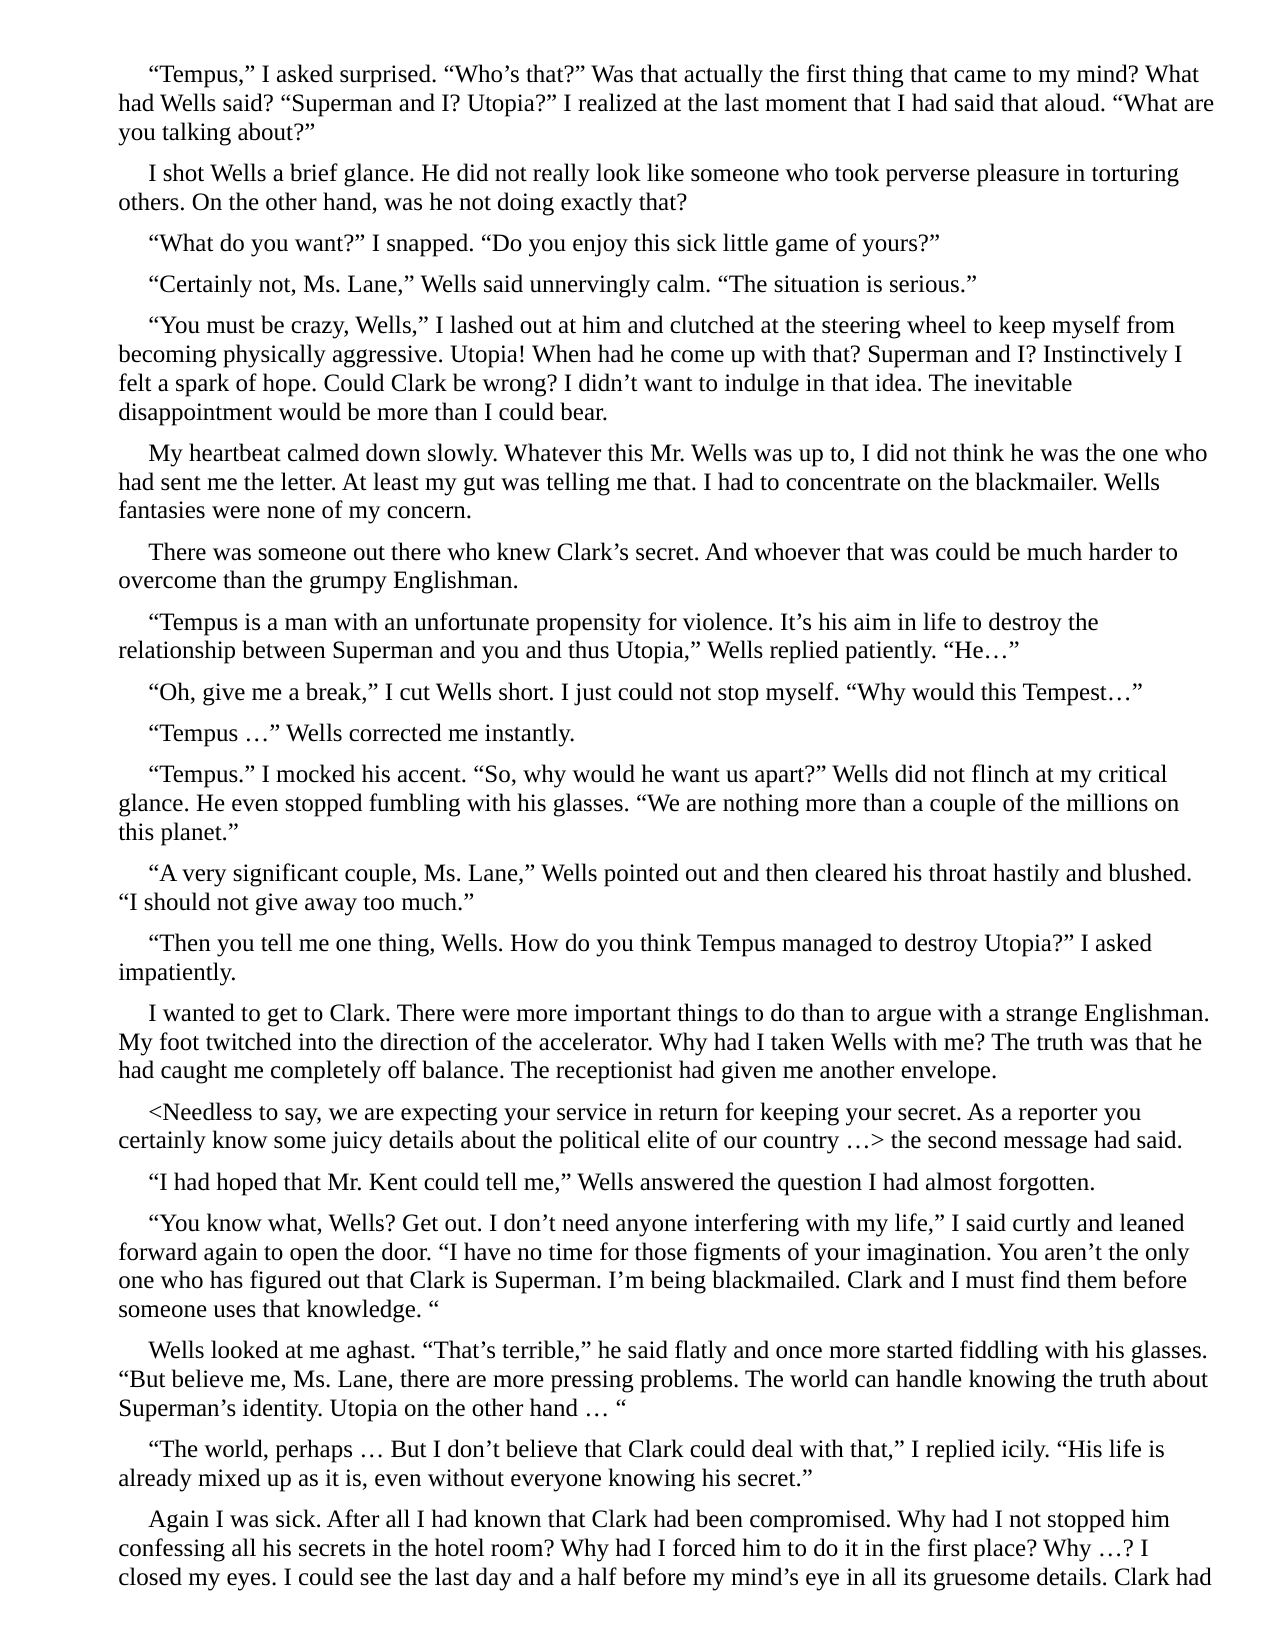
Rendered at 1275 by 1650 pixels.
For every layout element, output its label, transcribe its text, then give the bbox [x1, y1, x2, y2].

text “Tempus,” I asked surprised. “Who’s that?” Was that actually the first thing that came to my mind? What had Wells said? “Superman and I? Utopia?” I realized at the last moment that I had said that aloud. “What are you talking about?” [118, 59, 1216, 145]
text I wanted to get to Clark. There were more important things to do than to argue with a strange Englishman. My foot twitched into the direction of the accelerator. Why had I taken Wells with me? The truth was that he had caught me completely off balance. The receptionist had given me another envelope. [118, 998, 1216, 1084]
text “A very significant couple, Ms. Lane,” Wells pointed out and then cleared his throat hastily and blushed. “I should not give away too much.” [118, 858, 1216, 915]
text I shot Wells a brief glance. He did not really look like someone who took perverse pleasure in torturing others. On the other hand, was he not doing exactly that? [118, 158, 1216, 215]
text “Oh, give me a break,” I cut Wells short. I just could not stop myself. “Why would this Tempest…” [118, 677, 1216, 705]
text “Then you tell me one thing, Wells. How do you think Tempus managed to destroy Utopia?” I asked impatiently. [118, 928, 1216, 985]
text Wells looked at me aghast. “That’s terrible,” he said flatly and once more started fiddling with his glasses. “But believe me, Ms. Lane, there are more pressing problems. The world can handle knowing the truth about Superman’s identity. Utopia on the other hand … “ [118, 1335, 1216, 1422]
text “I had hoped that Mr. Kent could tell me,” Wells answered the question I had almost forgotten. [118, 1167, 1216, 1195]
text “You must be crazy, Wells,” I lashed out at him and clutched at the steering wheel to keep myself from becoming physically aggressive. Utopia! When had he come up with that? Superman and I? Instinctively I felt a spark of hope. Could Clark be wrong? I didn’t want to indulge in that idea. The inevitable disappointment would be more than I could bear. [118, 310, 1216, 425]
text “Tempus …” Wells corrected me instantly. [118, 718, 1216, 747]
text “Tempus is a man with an unfortunate propensity for violence. It’s his aim in life to destroy the relationship between Superman and you and thus Utopia,” Wells replied patiently. “He…” [118, 607, 1216, 664]
text “You know what, Wells? Get out. I don’t need anyone interfering with my life,” I said curtly and leaned forward again to open the door. “I have no time for those figments of your imagination. You aren’t the only one who has figured out that Clark is Superman. I’m being blackmailed. Clark and I must find them before someone uses that knowledge. “ [118, 1208, 1216, 1323]
text “Certainly not, Ms. Lane,” Wells said unnervingly calm. “The situation is serious.” [118, 269, 1216, 298]
text Again I was sick. After all I had known that Clark had been compromised. Why had I not stopped him confessing all his secrets in the hotel room? Why had I forced him to do it in the first place? Why …? I closed my eyes. I could see the last day and a half before my mind’s eye in all its gruesome details. Clark had [118, 1504, 1216, 1590]
text <Needless to say, we are expecting your service in return for keeping your secret. As a reporter you certainly know some juicy details about the political elite of our country …> the second message had said. [118, 1097, 1216, 1154]
text “Tempus.” I mocked his accent. “So, why would he want us apart?” Wells did not flinch at my critical glance. He even stopped fumbling with his glasses. “We are nothing more than a couple of the millions on this planet.” [118, 759, 1216, 845]
text “The world, perhaps … But I don’t believe that Clark could deal with that,” I replied icily. “His life is already mixed up as it is, even without everyone knowing his secret.” [118, 1434, 1216, 1492]
text “What do you want?” I snapped. “Do you enjoy this sick little game of yours?” [118, 228, 1216, 257]
text My heartbeat calmed down slowly. Whatever this Mr. Wells was up to, I did not think he was the one who had sent me the letter. At least my gut was telling me that. I had to concentrate on the blackmailer. Wells fantasies were none of my concern. [118, 438, 1216, 524]
text There was someone out there who knew Clark’s secret. And whoever that was could be much harder to overcome than the grumpy Englishman. [118, 537, 1216, 594]
